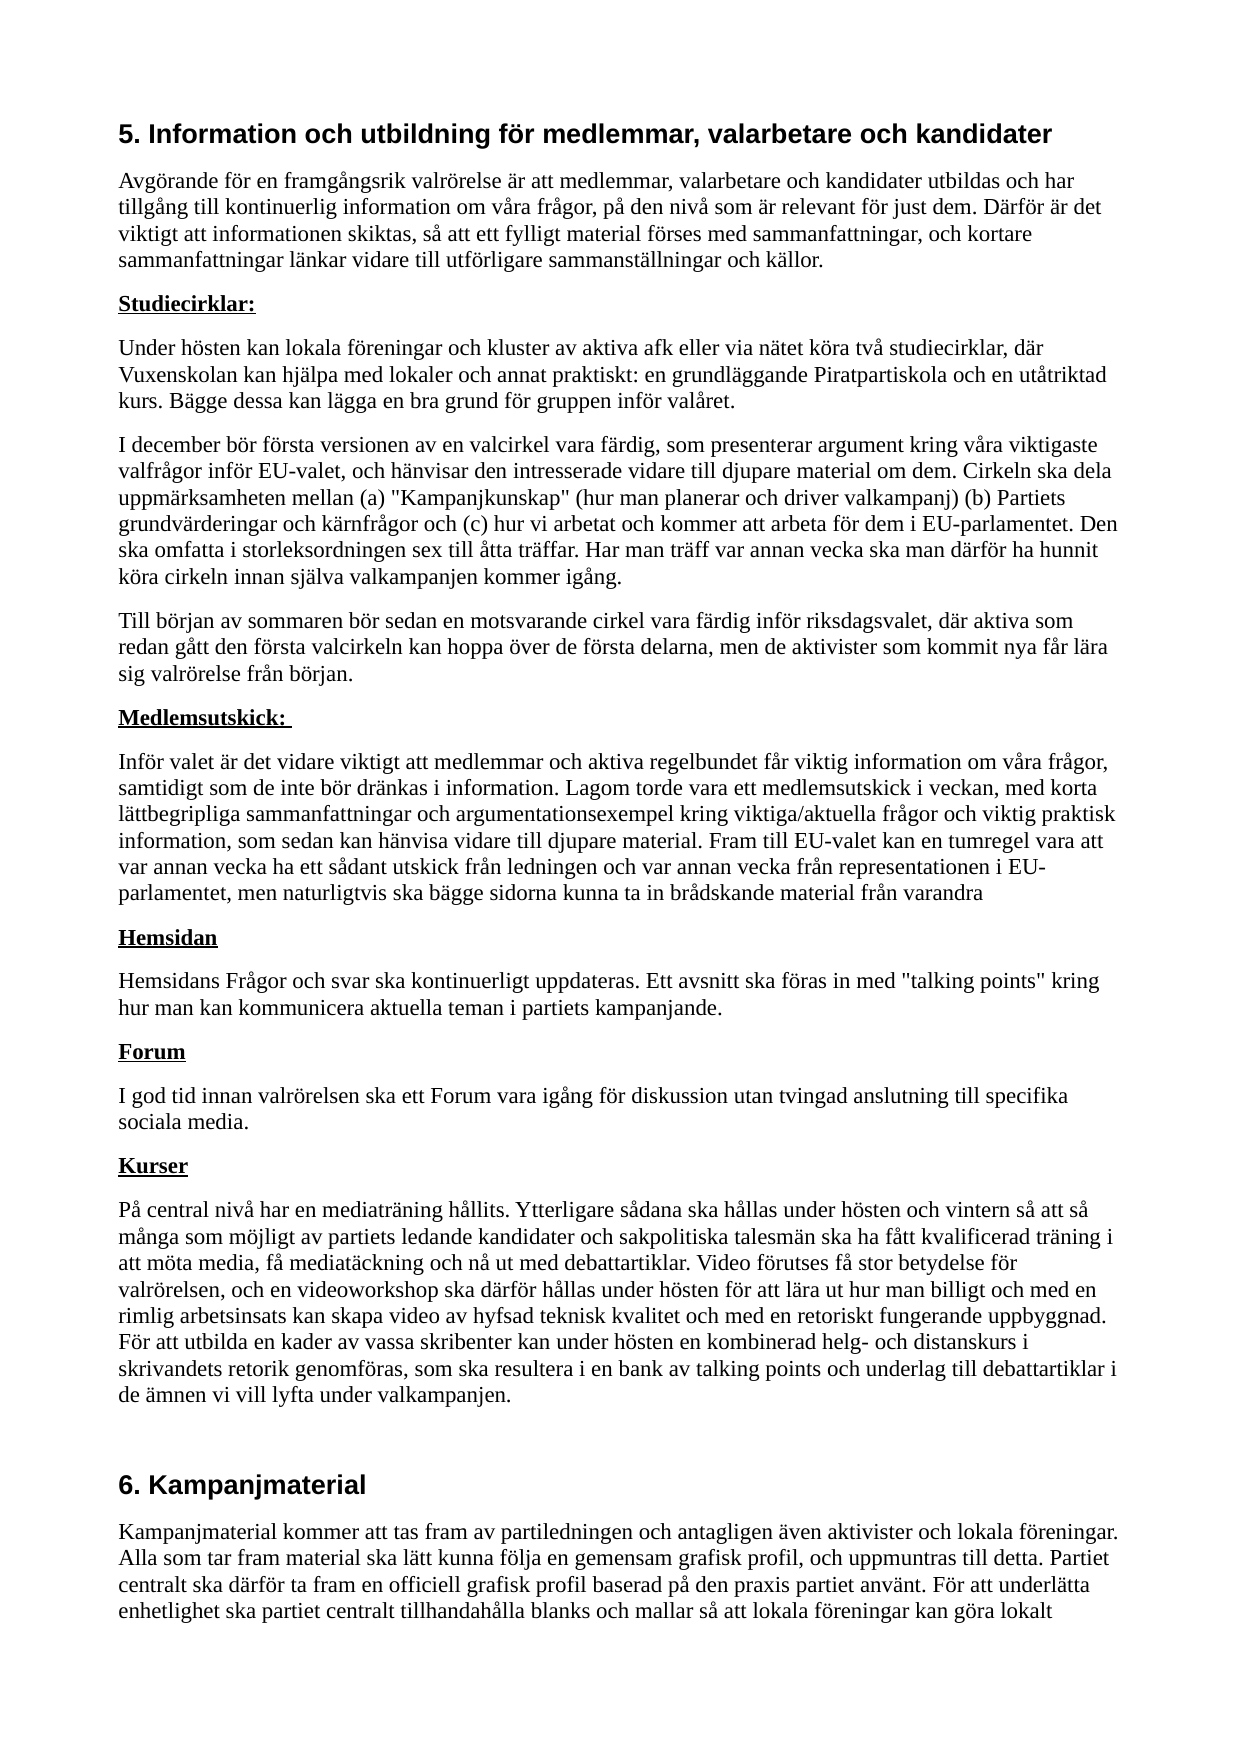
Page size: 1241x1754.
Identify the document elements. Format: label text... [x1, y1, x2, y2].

text Avgörande för en framgångsrik valrörelse är att medlemmar, valarbetare och kandidater utbildas och har tillgång till kontinuerlig information om våra frågor, på den nivå som är relevant för just dem. Därför är det viktigt att informationen skiktas, så att ett fylligt material förses med sammanfattningar, och kortare sammanfattningar länkar vidare till utförligare sammanställningar och källor. [118, 167, 1122, 272]
text Under hösten kan lokala föreningar och kluster av aktiva afk eller via nätet köra två studiecirklar, där Vuxenskolan kan hjälpa med lokaler och annat praktiskt: en grundläggande Piratpartiskola och en utåtriktad kurs. Bägge dessa kan lägga en bra grund för gruppen inför valåret. [118, 334, 1122, 413]
text 6. Kampanjmaterial [118, 1469, 1122, 1500]
text Hemsidans Frågor och svar ska kontinuerligt uppdateras. Ett avsnitt ska föras in med "talking points" kring hur man kan kommunicera aktuella teman i partiets kampanjande. [118, 968, 1122, 1020]
text På central nivå har en mediaträning hållits. Ytterligare sådana ska hållas under hösten och vintern så att så många som möjligt av partiets ledande kandidater och sakpolitiska talesmän ska ha fått kvalificerad träning i att möta media, få mediatäckning och nå ut med debattartiklar. Video förutses få stor betydelse för valrörelsen, och en videoworkshop ska därför hållas under hösten för att lära ut hur man billigt och med en rimlig arbetsinsats kan skapa video av hyfsad teknisk kvalitet och med en retoriskt fungerande uppbyggnad. För att utbilda en kader av vassa skribenter kan under hösten en kombinerad helg- och distanskurs i skrivandets retorik genomföras, som ska resultera i en bank av talking points och underlag till debattartiklar i de ämnen vi vill lyfta under valkampanjen. [118, 1197, 1122, 1407]
text I god tid innan valrörelsen ska ett Forum vara igång för diskussion utan tvingad anslutning till specifika sociala media. [118, 1082, 1122, 1135]
text Forum [118, 1038, 1122, 1064]
text 5. Information och utbildning för medlemmar, valarbetare och kandidater [118, 118, 1122, 149]
text Hemsidan [118, 923, 1122, 950]
text Till början av sommaren bör sedan en motsvarande cirkel vara färdig inför riksdagsvalet, där aktiva som redan gått den första valcirkeln kan hoppa över de första delarna, men de aktivister som kommit nya får lära sig valrörelse från början. [118, 607, 1122, 686]
text Kurser [118, 1152, 1122, 1179]
text Medlemsutskick: [118, 704, 1122, 730]
text Kampanjmaterial kommer att tas fram av partiledningen och antagligen även aktivister och lokala föreningar. Alla som tar fram material ska lätt kunna följa en gemensam grafisk profil, och uppmuntras till detta. Partiet centralt ska därför ta fram en officiell grafisk profil baserad på den praxis partiet använt. För att underlätta enhetlighet ska partiet centralt tillhandahålla blanks och mallar så att lokala föreningar kan göra lokalt [118, 1518, 1122, 1623]
text Inför valet är det vidare viktigt att medlemmar och aktiva regelbundet får viktig information om våra frågor, samtidigt som de inte bör dränkas i information. Lagom torde vara ett medlemsutskick i veckan, med korta lättbegripliga sammanfattningar och argumentationsexempel kring viktiga/aktuella frågor och viktig praktisk information, som sedan kan hänvisa vidare till djupare material. Fram till EU-valet kan en tumregel vara att var annan vecka ha ett sådant utskick från ledningen och var annan vecka från representationen i EU-parlamentet, men naturligtvis ska bägge sidorna kunna ta in brådskande material från varandra [118, 748, 1122, 906]
text I december bör första versionen av en valcirkel vara färdig, som presenterar argument kring våra viktigaste valfrågor inför EU-valet, och hänvisar den intresserade vidare till djupare material om dem. Cirkeln ska dela uppmärksamheten mellan (a) "Kampanjkunskap" (hur man planerar och driver valkampanj) (b) Partiets grundvärderingar och kärnfrågor och (c) hur vi arbetat och kommer att arbeta för dem i EU-parlamentet. Den ska omfatta i storleksordningen sex till åtta träffar. Har man träff var annan vecka ska man därför ha hunnit köra cirkeln innan själva valkampanjen kommer igång. [118, 431, 1122, 589]
text Studiecirklar: [118, 290, 1122, 317]
